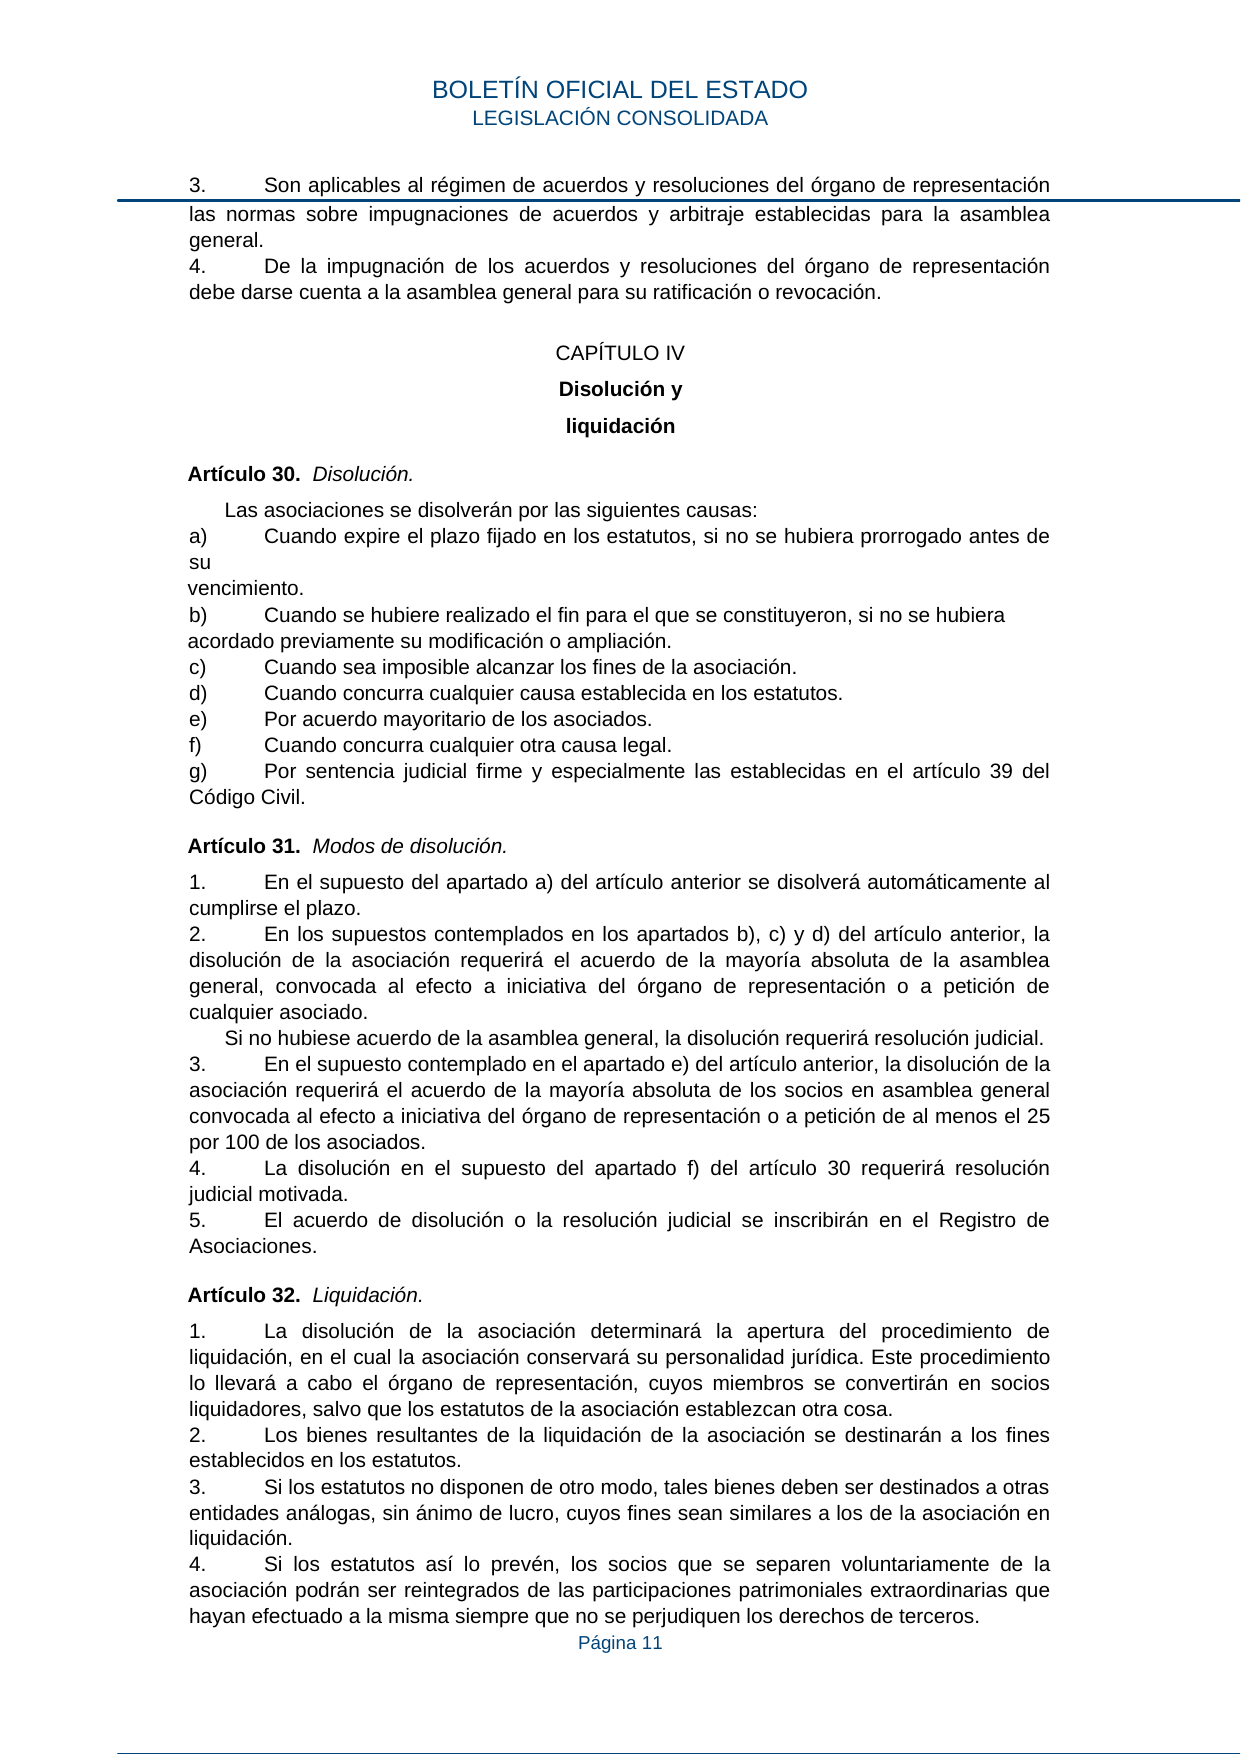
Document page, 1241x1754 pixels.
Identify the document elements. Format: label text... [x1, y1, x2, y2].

text Si no hubiese acuerdo de la asamblea general, la disolución requerirá resolución judicial. [224, 1026, 1051, 1050]
list En el supuesto contemplado en el apartado e) del artículo anterior, la disolución de la asociación requerirá el acuerdo de la mayoría absoluta de los socios en asamblea general convocada al efecto a iniciativa del órgano de representación o a petición de al menos el 25 por 100 de los asociados. [189, 1052, 1051, 1153]
text CAPÍTULO IV Disolución y liquidación [500, 340, 740, 437]
list En el supuesto del apartado a) del artículo anterior se disolverá automáticamente al cumplirse el plazo. [189, 870, 1051, 920]
list Son aplicables al régimen de acuerdos y resoluciones del órgano de representación [189, 173, 1051, 199]
list La disolución de la asociación determinará la apertura del procedimiento de liquidación, en el cual la asociación conservará su personalidad jurídica. Este procedimiento lo llevará a cabo el órgano de representación, cuyos miembros se convertirán en socios liquidadores, salvo que los estatutos de la asociación establezcan otra cosa. [189, 1319, 1051, 1420]
list las normas sobre impugnaciones de acuerdos y arbitraje establecidas para la asamblea general. [189, 202, 1051, 251]
list Los bienes resultantes de la liquidación de la asociación se destinarán a los fines establecidos en los estatutos. [189, 1422, 1051, 1472]
list Cuando sea imposible alcanzar los fines de la asociación. [189, 655, 1051, 679]
list Por sentencia judicial firme y especialmente las establecidas en el artículo 39 del Código Civil. [189, 759, 1051, 809]
list Por acuerdo mayoritario de los asociados. [189, 707, 1051, 731]
list Cuando se hubiere realizado el fin para el que se constituyeron, si no se hubiera [189, 602, 1051, 626]
list El acuerdo de disolución o la resolución judicial se inscribirán en el Registro de Asociaciones. [189, 1208, 1051, 1257]
list Si los estatutos así lo prevén, los socios que se separen voluntariamente de la asociación podrán ser reintegrados de las participaciones patrimoniales extraordinarias que hayan efectuado a la misma siempre que no se perjudiquen los derechos de terceros. [189, 1552, 1051, 1628]
list Cuando expire el plazo fijado en los estatutos, si no se hubiera prorrogado antes de su [189, 524, 1051, 574]
list La disolución en el supuesto del apartado f) del artículo 30 requerirá resolución judicial motivada. [189, 1156, 1051, 1205]
text vencimiento. [187, 576, 1051, 600]
list Cuando concurra cualquier causa establecida en los estatutos. [189, 681, 1051, 705]
text Las asociaciones se disolverán por las siguientes causas: [224, 498, 1051, 522]
list En los supuestos contemplados en los apartados b), c) y d) del artículo anterior, la disolución de la asociación requerirá el acuerdo de la mayoría absoluta de la asamblea general, convocada al efecto a iniciativa del órgano de representación o a petición de cualquier asociado. [189, 922, 1051, 1024]
list Si los estatutos no disponen de otro modo, tales bienes deben ser destinados a otras entidades análogas, sin ánimo de lucro, cuyos fines sean similares a los de la asociación en liquidación. [189, 1474, 1051, 1550]
text acordado previamente su modificación o ampliación. [187, 628, 1051, 652]
text Artículo 32. Liquidación. [187, 1283, 1051, 1307]
list Cuando concurra cualquier otra causa legal. [189, 733, 1051, 757]
list De la impugnación de los acuerdos y resoluciones del órgano de representación debe darse cuenta a la asamblea general para su ratificación o revocación. [189, 254, 1051, 303]
text Artículo 31. Modos de disolución. [187, 834, 1051, 858]
text Artículo 30. Disolución. [187, 462, 1051, 486]
